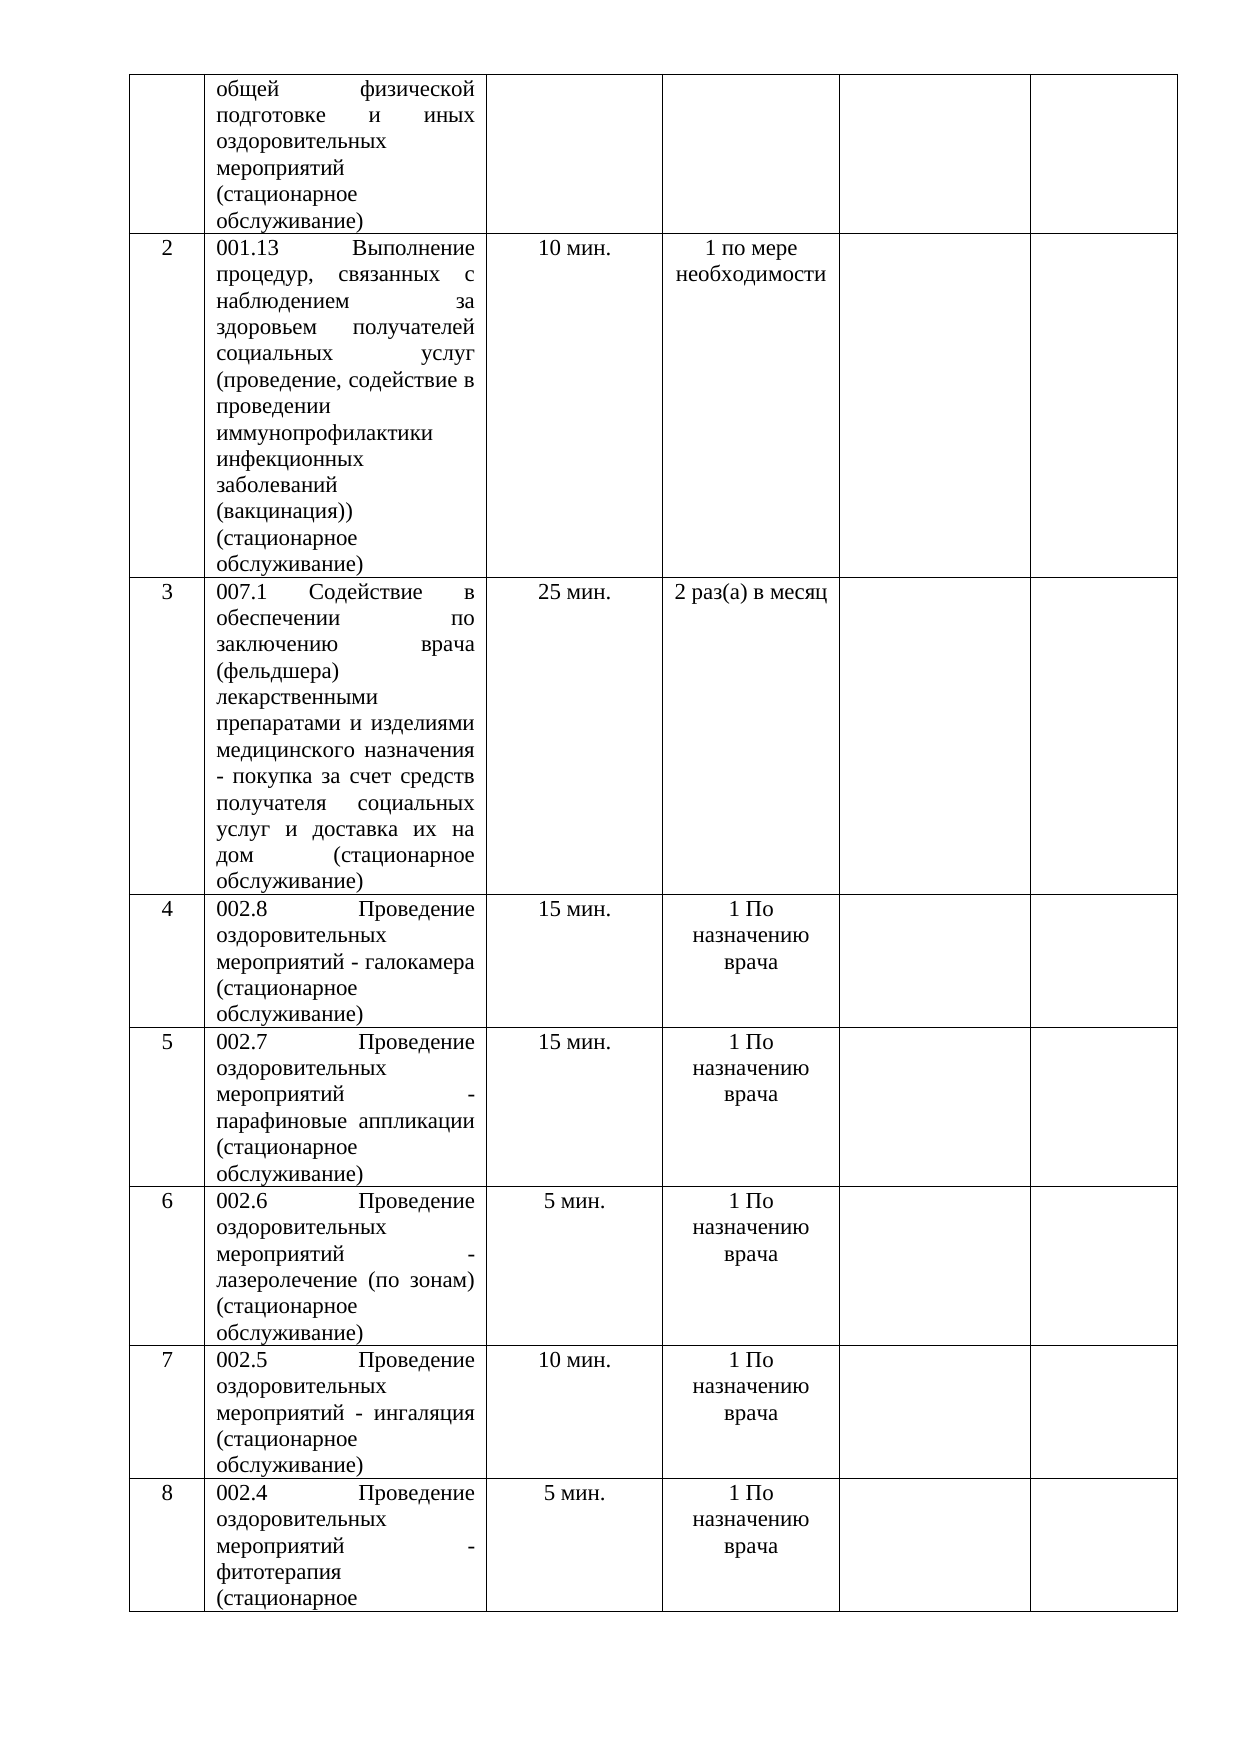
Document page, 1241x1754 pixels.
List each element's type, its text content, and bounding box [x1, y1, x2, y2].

table_cell 5 мин. [487, 1187, 662, 1345]
table_cell 007.1 Содействие в обеспечении по заключению врача (фельдшера) лекарственными препаратами и изделиями медицинского назначения - покупка за счет средств получателя социальных услуг и доставка их на дом (стационарное обслуживание) [205, 578, 486, 894]
table_cell 1 По назначению врача [663, 895, 839, 1027]
table_cell [1031, 1187, 1177, 1345]
table_cell 10 мин. [487, 1346, 662, 1478]
table_cell [1031, 1346, 1177, 1478]
table_cell [840, 1346, 1030, 1478]
table_cell 15 мин. [487, 895, 662, 1027]
table_cell 1 По назначению врача [663, 1187, 839, 1345]
table_cell 8 [130, 1479, 204, 1611]
table_cell 3 [130, 578, 204, 894]
table_cell [130, 75, 204, 233]
table_cell 002.8 Проведение оздоровительных мероприятий - галокамера (стационарное обслуживание) [205, 895, 486, 1027]
table_cell 4 [130, 895, 204, 1027]
table_cell 7 [130, 1346, 204, 1478]
table_cell 002.6 Проведение оздоровительных мероприятий - лазеролечение (по зонам) (стационарное обслуживание) [205, 1187, 486, 1345]
table_cell 5 [130, 1028, 204, 1186]
table_cell [840, 1187, 1030, 1345]
table_cell [1031, 234, 1177, 577]
table_cell 10 мин. [487, 234, 662, 577]
table_cell 2 [130, 234, 204, 577]
table_cell [1031, 75, 1177, 233]
table_cell 001.13 Выполнение процедур, связанных с наблюдением за здоровьем получателей социальных услуг (проведение, содействие в проведении иммунопрофилактики инфекционных заболеваний (вакцинация)) (стационарное обслуживание) [205, 234, 486, 577]
table_cell [840, 234, 1030, 577]
table_cell [840, 895, 1030, 1027]
table_cell 5 мин. [487, 1479, 662, 1611]
table_cell 1 По назначению врача [663, 1028, 839, 1186]
table_cell 1 По назначению врача [663, 1346, 839, 1478]
table_cell [840, 578, 1030, 894]
table_cell [1031, 895, 1177, 1027]
table_cell [1031, 578, 1177, 894]
table_cell [1031, 1028, 1177, 1186]
table_cell 1 По назначению врача [663, 1479, 839, 1611]
table_cell [840, 75, 1030, 233]
table_cell 1 по мере необходимости [663, 234, 839, 577]
table_cell 6 [130, 1187, 204, 1345]
table_cell [840, 1479, 1030, 1611]
table_cell 2 раз(а) в месяц [663, 578, 839, 894]
table_cell [1031, 1479, 1177, 1611]
table_cell 002.4 Проведение оздоровительных мероприятий - фитотерапия (стационарное [205, 1479, 486, 1611]
table_cell 15 мин. [487, 1028, 662, 1186]
table_cell [663, 75, 839, 233]
table_cell 25 мин. [487, 578, 662, 894]
table_cell 002.7 Проведение оздоровительных мероприятий - парафиновые аппликации (стационарное обслуживание) [205, 1028, 486, 1186]
table_cell [840, 1028, 1030, 1186]
table_cell [487, 75, 662, 233]
table_cell общей физической подготовке и иных оздоровительных мероприятий (стационарное обслуживание) [205, 75, 486, 233]
table_cell 002.5 Проведение оздоровительных мероприятий - ингаляция (стационарное обслуживание) [205, 1346, 486, 1478]
